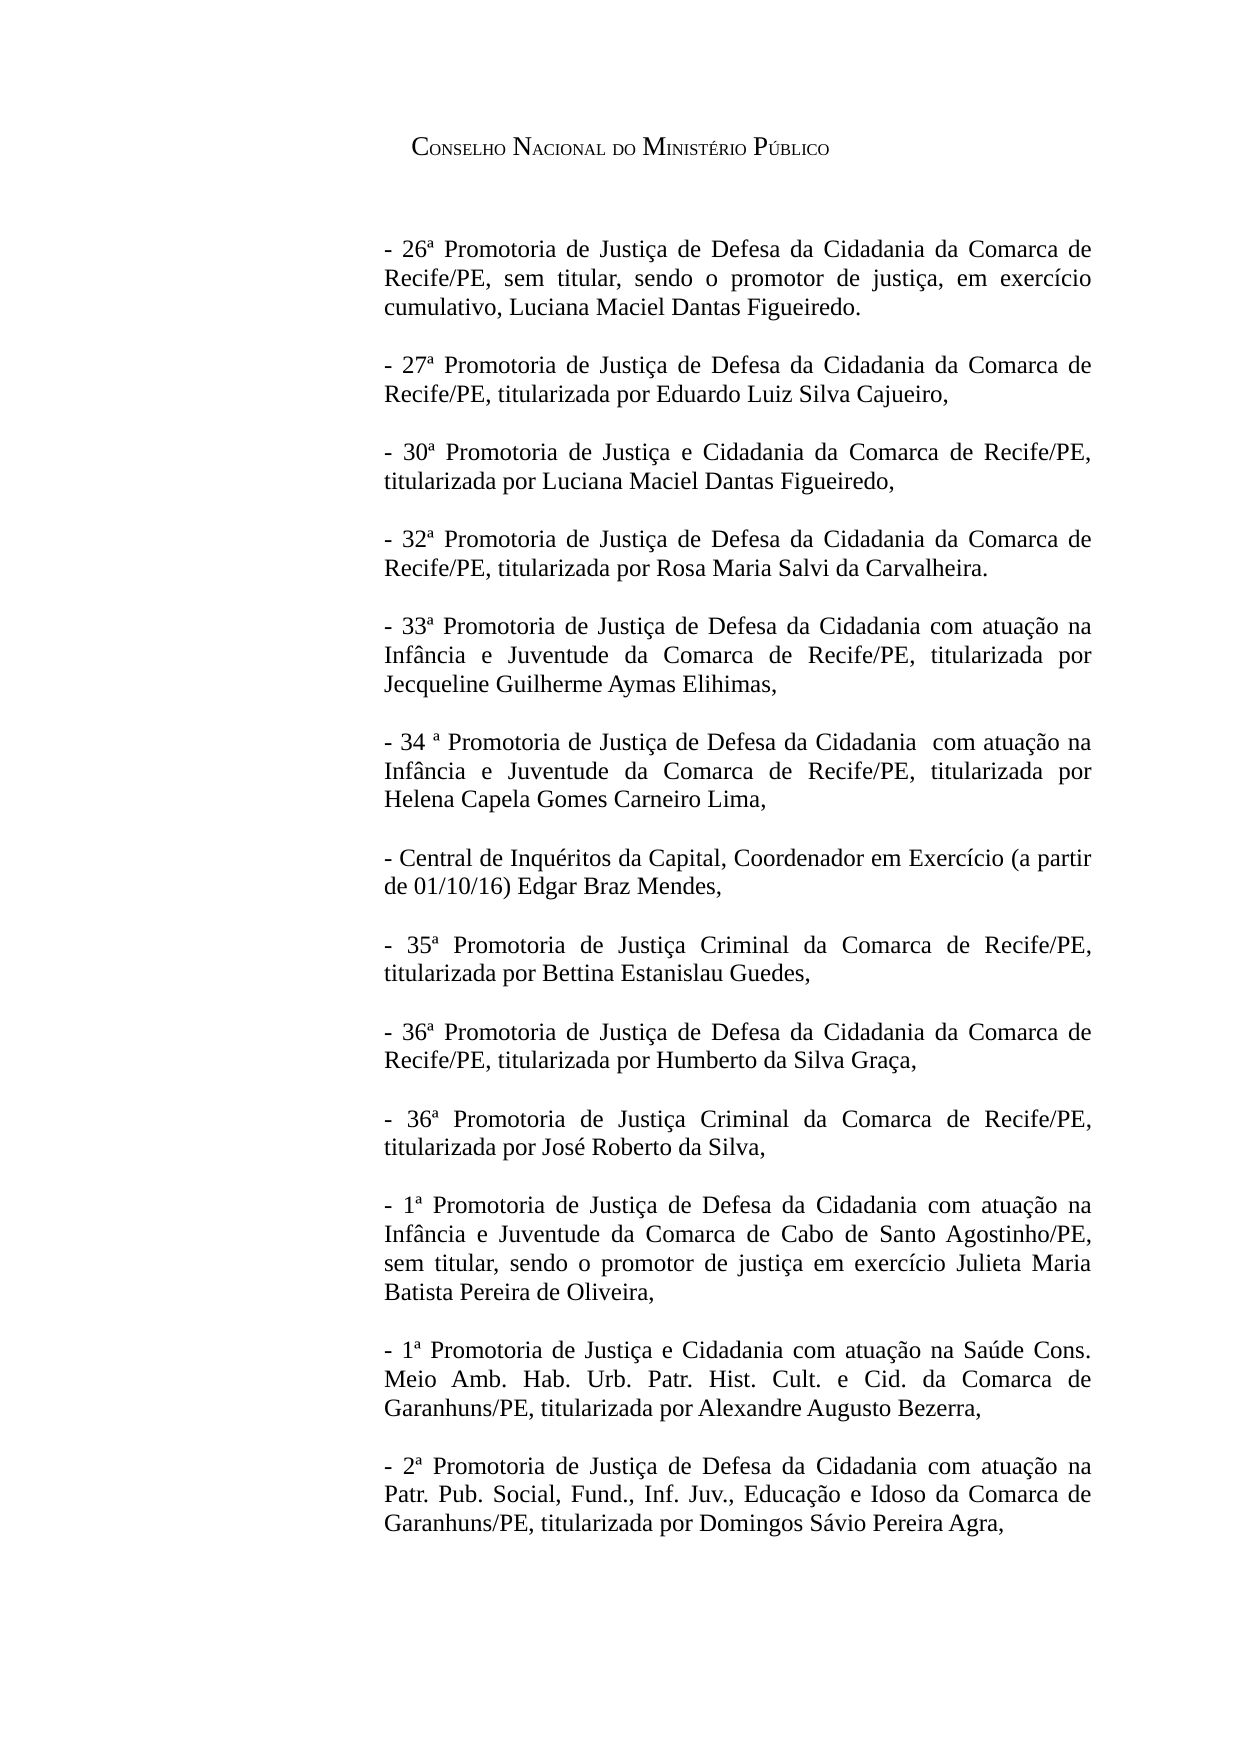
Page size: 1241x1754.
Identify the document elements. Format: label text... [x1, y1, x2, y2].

text - 27ª Promotoria de Justiça de Defesa da Cidadania da Comarca de Recife/PE, titularizada por Eduardo Luiz Silva Cajueiro, [384, 350, 1093, 408]
text - 30ª Promotoria de Justiça e Cidadania da Comarca de Recife/PE, titularizada por Luciana Maciel Dantas Figueiredo, [384, 437, 1093, 495]
text - 32ª Promotoria de Justiça de Defesa da Cidadania da Comarca de Recife/PE, titularizada por Rosa Maria Salvi da Carvalheira. [384, 524, 1093, 582]
text - Central de Inquéritos da Capital, Coordenador em Exercício (a partir de 01/10/16) Edgar Braz Mendes, [384, 843, 1093, 900]
text - 34 ª Promotoria de Justiça de Defesa da Cidadania com atuação na Infância e Juventude da Comarca de Recife/PE, titularizada por Helena Capela Gomes Carneiro Lima, [384, 727, 1093, 813]
text - 33ª Promotoria de Justiça de Defesa da Cidadania com atuação na Infância e Juventude da Comarca de Recife/PE, titularizada por Jecqueline Guilherme Aymas Elihimas, [384, 611, 1093, 697]
text - 36ª Promotoria de Justiça Criminal da Comarca de Recife/PE, titularizada por José Roberto da Silva, [384, 1104, 1093, 1161]
text - 1ª Promotoria de Justiça de Defesa da Cidadania com atuação na Infância e Juventude da Comarca de Cabo de Santo Agostinho/PE, sem titular, sendo o promotor de justiça em exercício Julieta Maria Batista Pereira de Oliveira, [384, 1191, 1093, 1306]
text - 1ª Promotoria de Justiça e Cidadania com atuação na Saúde Cons. Meio Amb. Hab. Urb. Patr. Hist. Cult. e Cid. da Comarca de Garanhuns/PE, titularizada por Alexandre Augusto Bezerra, [384, 1335, 1093, 1421]
text - 36ª Promotoria de Justiça de Defesa da Cidadania da Comarca de Recife/PE, titularizada por Humberto da Silva Graça, [384, 1017, 1093, 1074]
text - 35ª Promotoria de Justiça Criminal da Comarca de Recife/PE, titularizada por Bettina Estanislau Guedes, [384, 930, 1093, 987]
text - 26ª Promotoria de Justiça de Defesa da Cidadania da Comarca de Recife/PE, sem titular, sendo o promotor de justiça, em exercício cumulativo, Luciana Maciel Dantas Figueiredo. [384, 234, 1093, 321]
text - 2ª Promotoria de Justiça de Defesa da Cidadania com atuação na Patr. Pub. Social, Fund., Inf. Juv., Educação e Idoso da Comarca de Garanhuns/PE, titularizada por Domingos Sávio Pereira Agra, [384, 1451, 1093, 1537]
